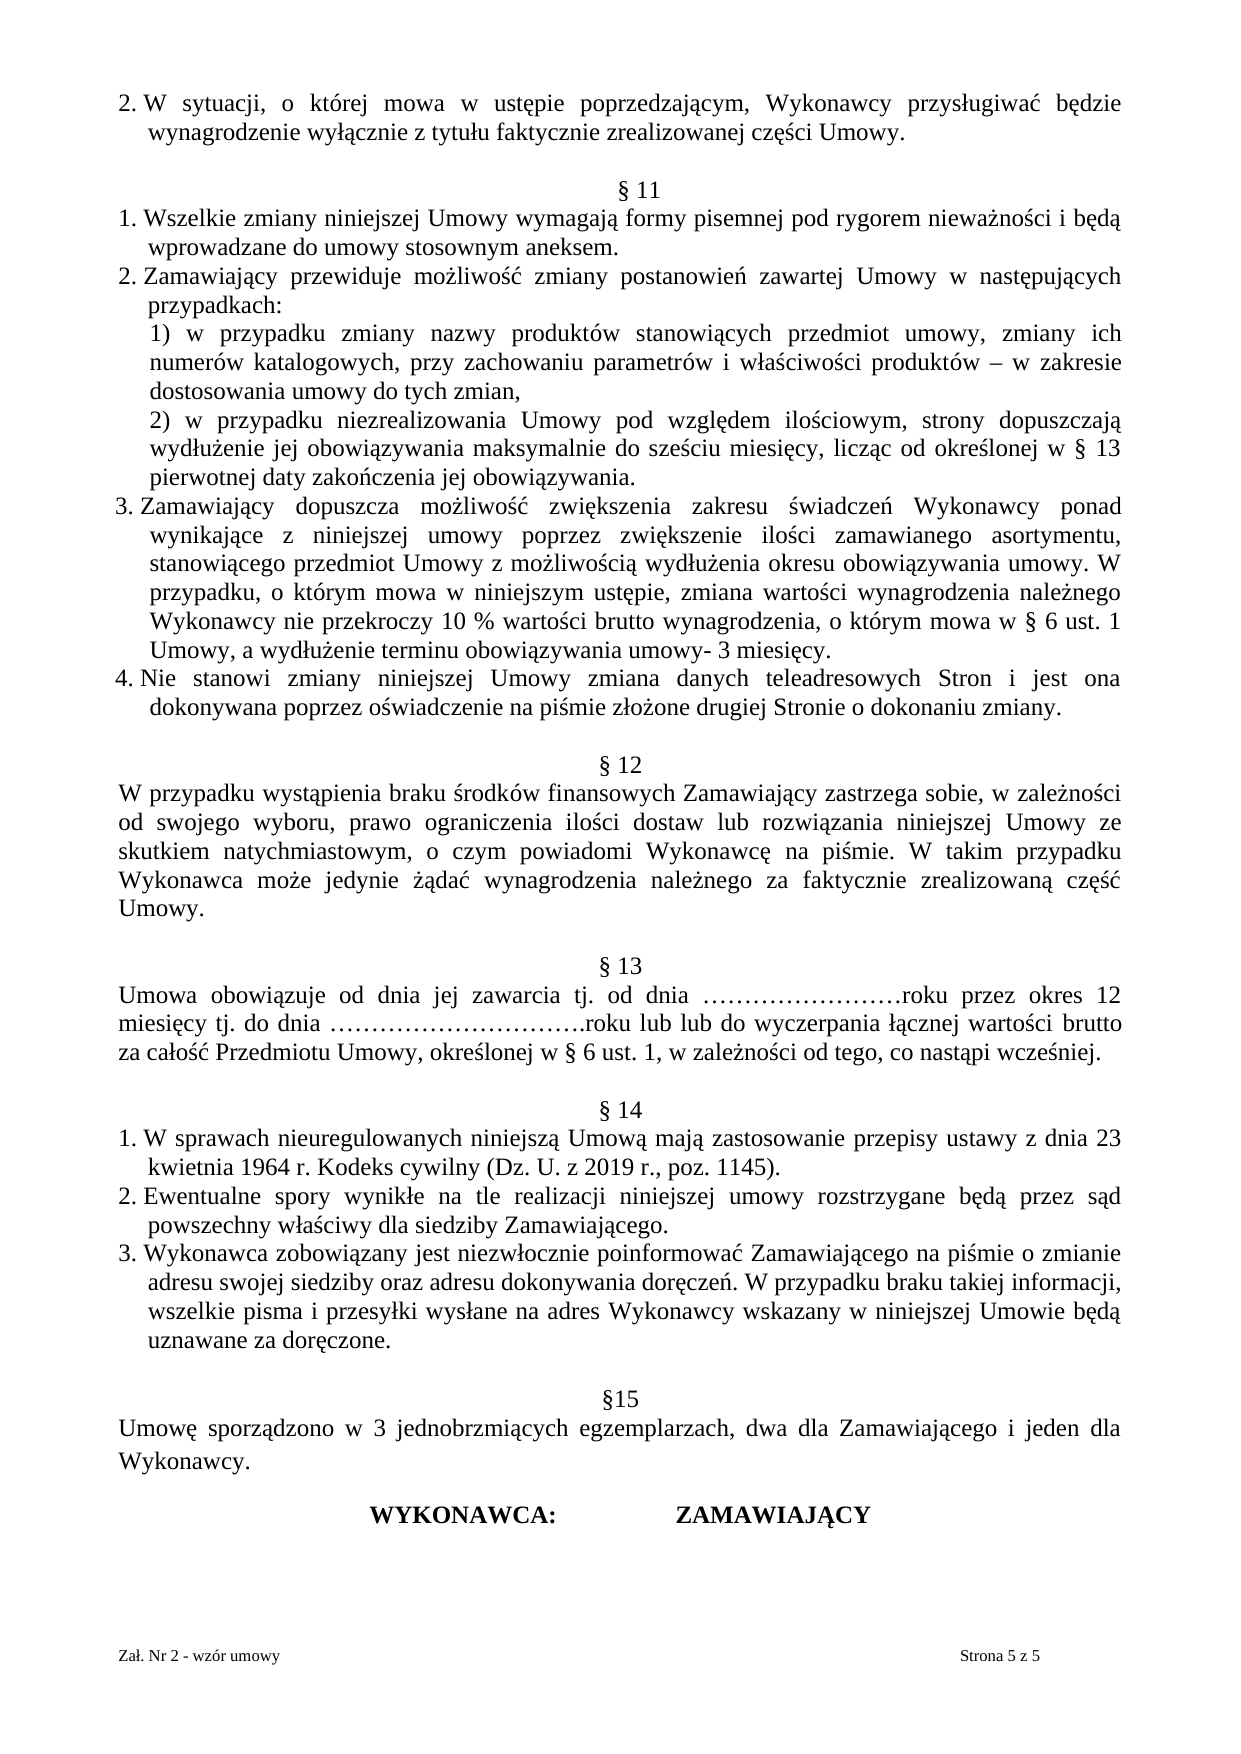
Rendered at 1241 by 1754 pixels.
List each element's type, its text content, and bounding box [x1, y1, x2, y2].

text W przypadku wystąpienia braku środków finansowych Zamawiający zastrzega sobie, w zależności od swojego wyboru, prawo ograniczenia ilości dostaw lub rozwiązania niniejszej Umowy ze skutkiem natychmiastowym, o czym powiadomi Wykonawcę na piśmie. W takim przypadku Wykonawca może jedynie żądać wynagrodzenia należnego za faktycznie zrealizowaną część Umowy. [118, 778, 1122, 922]
text WYKONAWCA: ZAMAWIAJĄCY [118, 1500, 1122, 1528]
text 1) w przypadku zmiany nazwy produktów stanowiących przedmiot umowy, zmiany ich numerów katalogowych, przy zachowaniu parametrów i właściwości produktów – w zakresie dostosowania umowy do tych zmian, [149, 318, 1122, 405]
text § 13 [118, 951, 1122, 980]
list Nie stanowi zmiany niniejszej Umowy zmiana danych teleadresowych Stron i jest ona dokonywana poprzez oświadczenie na piśmie złożone drugiej Stronie o dokonaniu zmiany. [115, 663, 1122, 721]
list W sytuacji, o której mowa w ustępie poprzedzającym, Wykonawcy przysługiwać będzie wynagrodzenie wyłącznie z tytułu faktycznie zrealizowanej części Umowy. [118, 88, 1122, 146]
text §15 [118, 1384, 1122, 1413]
list W sprawach nieuregulowanych niniejszą Umową mają zastosowanie przepisy ustawy z dnia 23 kwietnia 1964 r. Kodeks cywilny (Dz. U. z 2019 r., poz. 1145). [118, 1123, 1122, 1181]
list Zamawiający przewiduje możliwość zmiany postanowień zawartej Umowy w następujących przypadkach: [118, 261, 1122, 318]
text § 11 [156, 175, 1122, 203]
list Wykonawca zobowiązany jest niezwłocznie poinformować Zamawiającego na piśmie o zmianie adresu swojej siedziby oraz adresu dokonywania doręczeń. W przypadku braku takiej informacji, wszelkie pisma i przesyłki wysłane na adres Wykonawcy wskazany w niniejszej Umowie będą uznawane za doręczone. [118, 1238, 1122, 1353]
list Wszelkie zmiany niniejszej Umowy wymagają formy pisemnej pod rygorem nieważności i będą wprowadzane do umowy stosownym aneksem. [118, 203, 1122, 261]
text Umowę sporządzono w 3 jednobrzmiących egzemplarzach, dwa dla Zamawiającego i jeden dla Wykonawcy. [118, 1413, 1122, 1474]
text § 14 [118, 1095, 1122, 1123]
text § 12 [118, 750, 1122, 778]
list Ewentualne spory wynikłe na tle realizacji niniejszej umowy rozstrzygane będą przez sąd powszechny właściwy dla siedziby Zamawiającego. [118, 1181, 1122, 1238]
text 2) w przypadku niezrealizowania Umowy pod względem ilościowym, strony dopuszczają wydłużenie jej obowiązywania maksymalnie do sześciu miesięcy, licząc od określonej w § 13 pierwotnej daty zakończenia jej obowiązywania. [149, 405, 1122, 491]
list Zamawiający dopuszcza możliwość zwiększenia zakresu świadczeń Wykonawcy ponad wynikające z niniejszej umowy poprzez zwiększenie ilości zamawianego asortymentu, stanowiącego przedmiot Umowy z możliwością wydłużenia okresu obowiązywania umowy. W przypadku, o którym mowa w niniejszym ustępie, zmiana wartości wynagrodzenia należnego Wykonawcy nie przekroczy 10 % wartości brutto wynagrodzenia, o którym mowa w § 6 ust. 1 Umowy, a wydłużenie terminu obowiązywania umowy- 3 miesięcy. [115, 491, 1122, 663]
text Umowa obowiązuje od dnia jej zawarcia tj. od dnia ……………………roku przez okres 12 miesięcy tj. do dnia ………………………….roku lub lub do wyczerpania łącznej wartości brutto za całość Przedmiotu Umowy, określonej w § 6 ust. 1, w zależności od tego, co nastąpi wcześniej. [118, 980, 1122, 1066]
